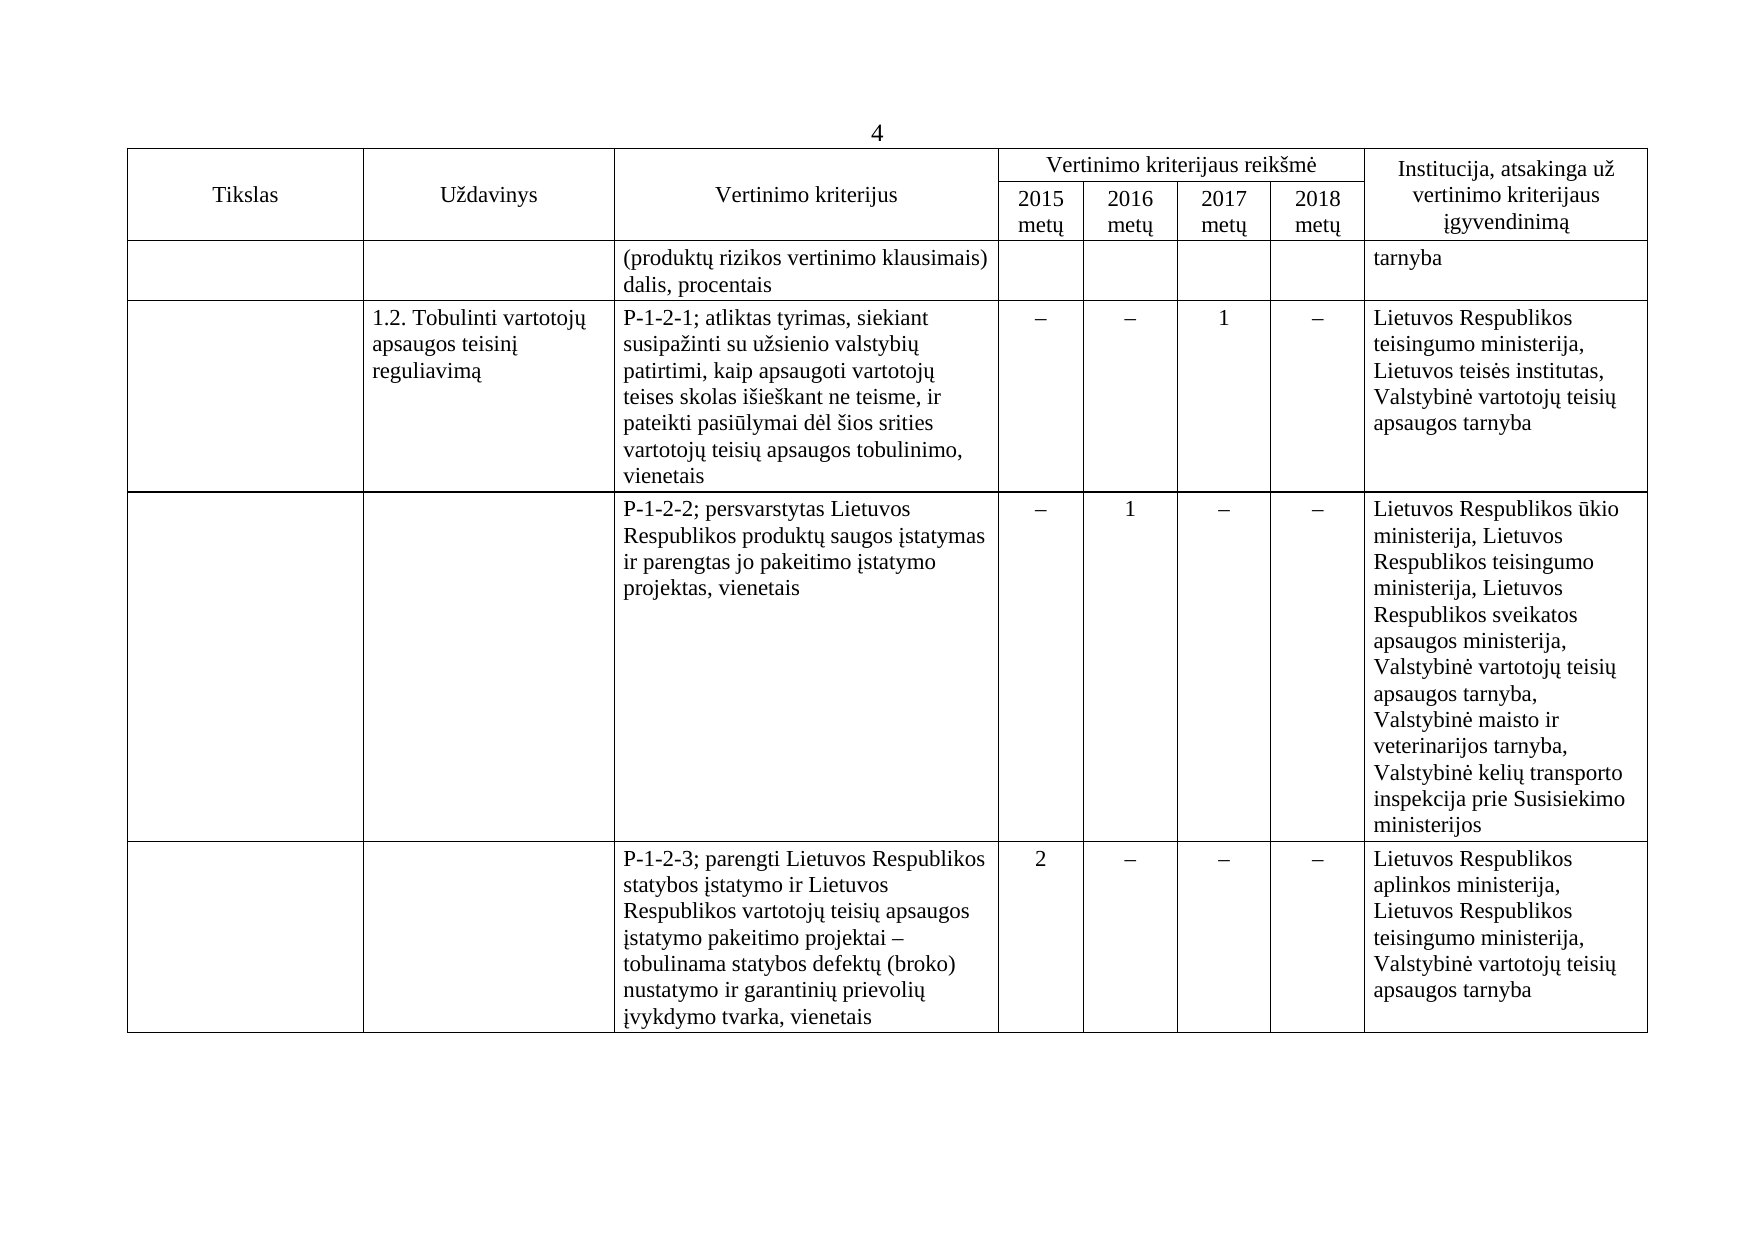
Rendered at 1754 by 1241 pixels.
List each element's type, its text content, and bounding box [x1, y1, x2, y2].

table_cell – [999, 493, 1083, 841]
table_cell [364, 241, 614, 300]
table_cell – [1084, 301, 1177, 491]
table_cell 1.2. Tobulinti vartotojų apsaugos teisinį reguliavimą [364, 301, 614, 491]
table_cell Lietuvos Respublikos aplinkos ministerija, Lietuvos Respublikos teisingumo ministerija, Valstybinė vartotojų teisių apsaugos tarnyba [1365, 842, 1647, 1032]
table_cell Lietuvos Respublikos teisingumo ministerija, Lietuvos teisės institutas, Valstybinė vartotojų teisių apsaugos tarnyba [1365, 301, 1647, 491]
table_header Institucija, atsakinga už vertinimo kriterijaus įgyvendinimą [1365, 149, 1647, 240]
table_cell [128, 842, 363, 1032]
table_cell [128, 241, 363, 300]
table_cell [364, 493, 614, 841]
table_cell – [1178, 493, 1270, 841]
table_cell – [999, 301, 1083, 491]
table_cell 2 [999, 842, 1083, 1032]
table_cell 2015 metų [999, 182, 1083, 240]
table_cell 1 [1084, 493, 1177, 841]
table_cell 1 [1178, 301, 1270, 491]
table_cell [999, 241, 1083, 300]
table_cell P-1-2-1; atliktas tyrimas, siekiant susipažinti su užsienio valstybių patirtimi, kaip apsaugoti vartotojų teises skolas išieškant ne teisme, ir pateikti pasiūlymai dėl šios srities vartotojų teisių apsaugos tobulinimo, vienetais [615, 301, 998, 491]
table_cell – [1178, 842, 1270, 1032]
table_header Vertinimo kriterijus [615, 149, 998, 240]
table_cell [1271, 241, 1364, 300]
table_header Uždavinys [364, 149, 614, 240]
table_cell [128, 493, 363, 841]
table_cell Lietuvos Respublikos ūkio ministerija, Lietuvos Respublikos teisingumo ministerija, Lietuvos Respublikos sveikatos apsaugos ministerija, Valstybinė vartotojų teisių apsaugos tarnyba, Valstybinė maisto ir veterinarijos tarnyba, Valstybinė kelių transporto inspekcija prie Susisiekimo ministerijos [1365, 493, 1647, 841]
table_cell [1084, 241, 1177, 300]
table_cell 2018 metų [1271, 182, 1364, 240]
table_cell tarnyba [1365, 241, 1647, 300]
table_header Vertinimo kriterijaus reikšmė [999, 149, 1364, 181]
table_cell P-1-2-2; persvarstytas Lietuvos Respublikos produktų saugos įstatymas ir parengtas jo pakeitimo įstatymo projektas, vienetais [615, 493, 998, 841]
table_cell [1178, 241, 1270, 300]
table_cell 2016 metų [1084, 182, 1177, 240]
table_cell [128, 301, 363, 491]
table_cell P-1-2-3; parengti Lietuvos Respublikos statybos įstatymo ir Lietuvos Respublikos vartotojų teisių apsaugos įstatymo pakeitimo projektai – tobulinama statybos defektų (broko) nustatymo ir garantinių prievolių įvykdymo tvarka, vienetais [615, 842, 998, 1032]
table_cell 2017 metų [1178, 182, 1270, 240]
table_cell [364, 842, 614, 1032]
table_cell – [1271, 301, 1364, 491]
table_cell – [1271, 493, 1364, 841]
table_header Tikslas [128, 149, 363, 240]
table_cell – [1084, 842, 1177, 1032]
table_cell (produktų rizikos vertinimo klausimais) dalis, procentais [615, 241, 998, 300]
table_cell – [1271, 842, 1364, 1032]
